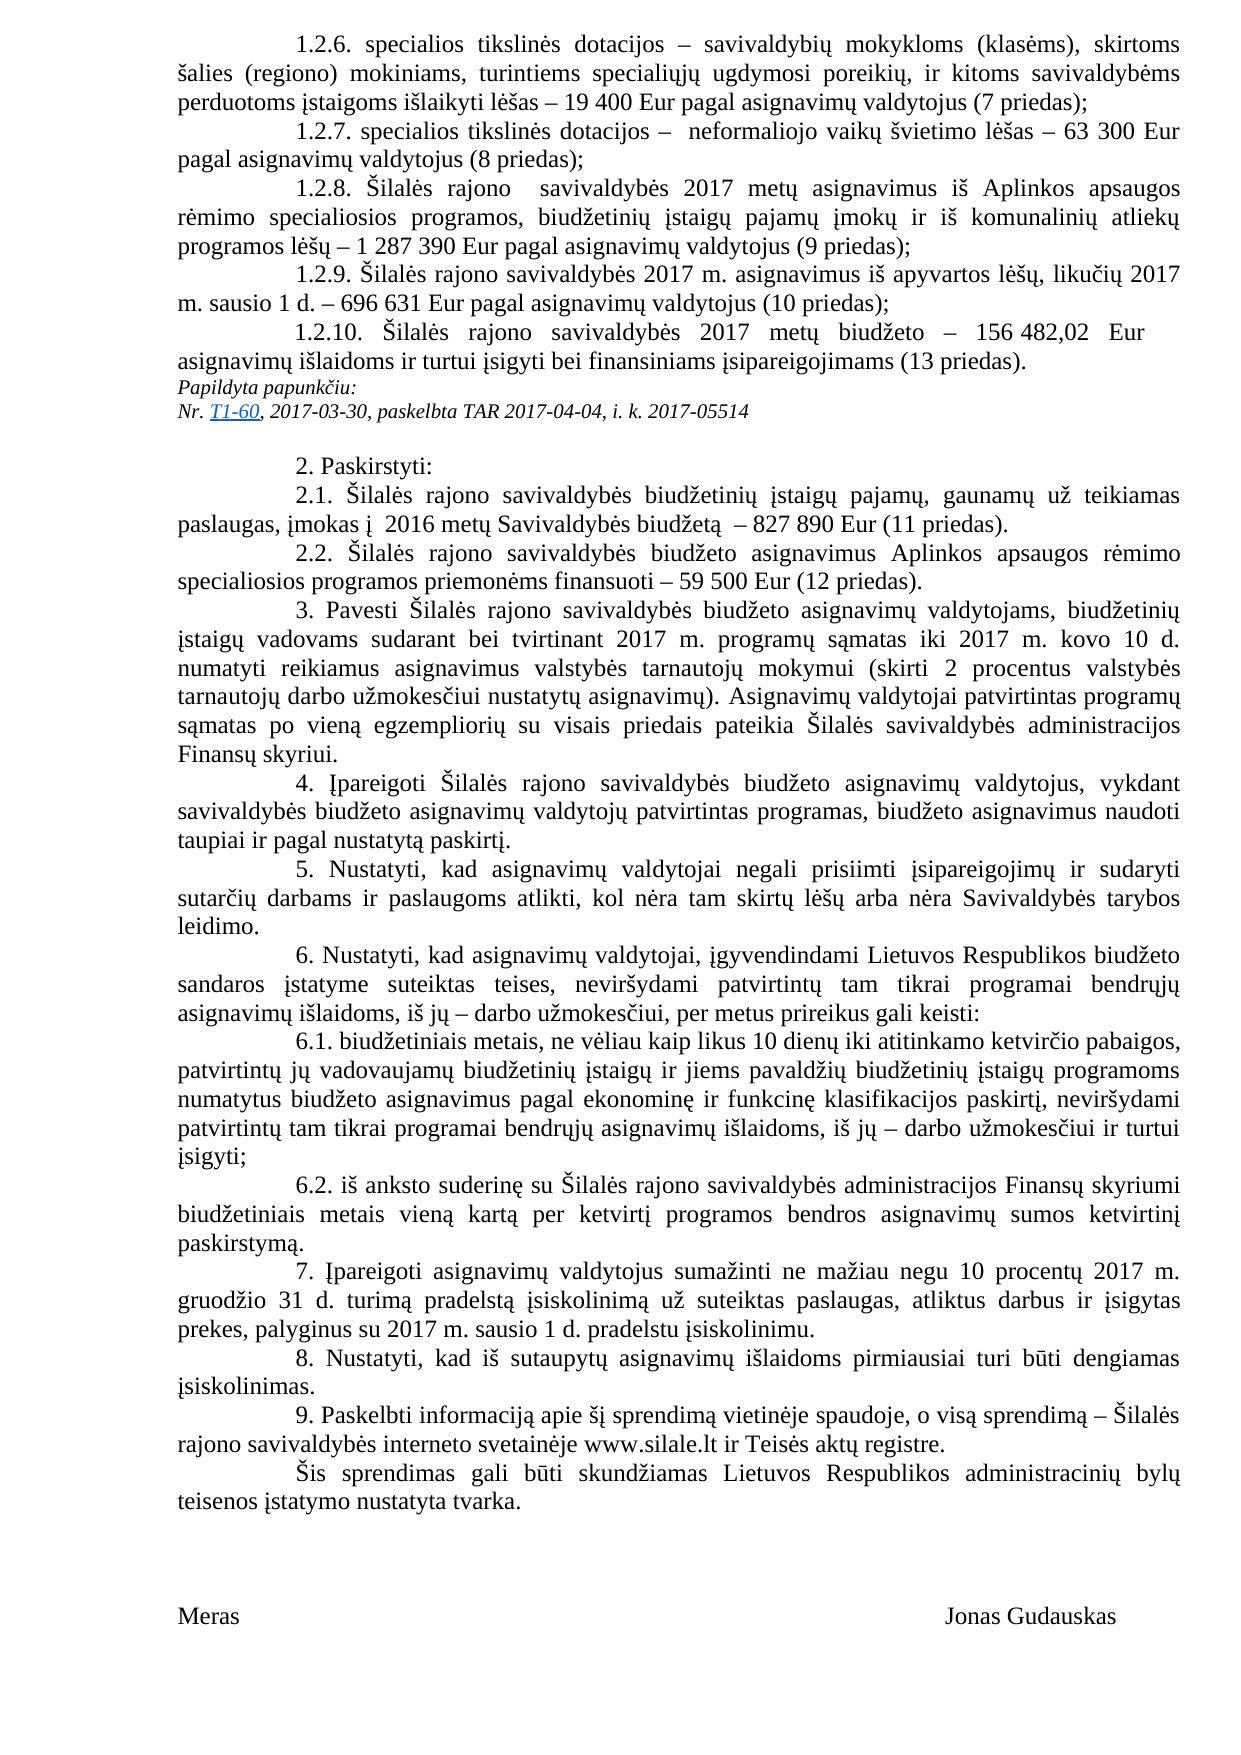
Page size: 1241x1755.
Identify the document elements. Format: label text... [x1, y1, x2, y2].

text 8. Nustatyti, kad iš sutaupytų asignavimų išlaidoms pirmiausiai turi būti dengiamas įsiskolinimas. [177, 1343, 1181, 1400]
text 4. Įpareigoti Šilalės rajono savivaldybės biudžeto asignavimų valdytojus, vykdant savivaldybės biudžeto asignavimų valdytojų patvirtintas programas, biudžeto asignavimus naudoti taupiai ir pagal nustatytą paskirtį. [177, 768, 1181, 854]
text Nr. T1-60, 2017-03-30, paskelbta TAR 2017-04-04, i. k. 2017-05514 [177, 399, 1181, 423]
text Meras Jonas Gudauskas [177, 1601, 1181, 1630]
text 2. Paskirstyti: [177, 451, 1181, 480]
text 3. Pavesti Šilalės rajono savivaldybės biudžeto asignavimų valdytojams, biudžetinių įstaigų vadovams sudarant bei tvirtinant 2017 m. programų sąmatas iki 2017 m. kovo 10 d. numatyti reikiamus asignavimus valstybės tarnautojų mokymui (skirti 2 procentus valstybės tarnautojų darbo užmokesčiui nustatytų asignavimų). Asignavimų valdytojai patvirtintas programų sąmatas po vieną egzempliorių su visais priedais pateikia Šilalės savivaldybės administracijos Finansų skyriui. [177, 595, 1181, 768]
text Papildyta papunkčiu: [177, 374, 1181, 399]
text Šis sprendimas gali būti skundžiamas Lietuvos Respublikos administracinių bylų teisenos įstatymo nustatyta tvarka. [177, 1458, 1181, 1515]
text 1.2.6. specialios tikslinės dotacijos – savivaldybių mokykloms (klasėms), skirtoms šalies (regiono) mokiniams, turintiems specialiųjų ugdymosi poreikių, ir kitoms savivaldybėms perduotoms įstaigoms išlaikyti lėšas – 19 400 Eur pagal asignavimų valdytojus (7 priedas); [177, 29, 1181, 116]
text 7. Įpareigoti asignavimų valdytojus sumažinti ne mažiau negu 10 procentų 2017 m. gruodžio 31 d. turimą pradelstą įsiskolinimą už suteiktas paslaugas, atliktus darbus ir įsigytas prekes, palyginus su 2017 m. sausio 1 d. pradelstu įsiskolinimu. [177, 1256, 1181, 1343]
text 6. Nustatyti, kad asignavimų valdytojai, įgyvendindami Lietuvos Respublikos biudžeto sandaros įstatyme suteiktas teises, neviršydami patvirtintų tam tikrai programai bendrųjų asignavimų išlaidoms, iš jų – darbo užmokesčiui, per metus prireikus gali keisti: [177, 940, 1181, 1026]
text 2.1. Šilalės rajono savivaldybės biudžetinių įstaigų pajamų, gaunamų už teikiamas paslaugas, įmokas į 2016 metų Savivaldybės biudžetą – 827 890 Eur (11 priedas). [177, 480, 1181, 538]
text 1.2.9. Šilalės rajono savivaldybės 2017 m. asignavimus iš apyvartos lėšų, likučių 2017 m. sausio 1 d. – 696 631 Eur pagal asignavimų valdytojus (10 priedas); [177, 259, 1181, 317]
text 1.2.8. Šilalės rajono savivaldybės 2017 metų asignavimus iš Aplinkos apsaugos rėmimo specialiosios programos, biudžetinių įstaigų pajamų įmokų ir iš komunalinių atliekų programos lėšų – 1 287 390 Eur pagal asignavimų valdytojus (9 priedas); [177, 173, 1181, 259]
text 6.1. biudžetiniais metais, ne vėliau kaip likus 10 dienų iki atitinkamo ketvirčio pabaigos, patvirtintų jų vadovaujamų biudžetinių įstaigų ir jiems pavaldžių biudžetinių įstaigų programoms numatytus biudžeto asignavimus pagal ekonominę ir funkcinę klasifikacijos paskirtį, neviršydami patvirtintų tam tikrai programai bendrųjų asignavimų išlaidoms, iš jų – darbo užmokesčiui ir turtui įsigyti; [177, 1026, 1181, 1170]
text 2.2. Šilalės rajono savivaldybės biudžeto asignavimus Aplinkos apsaugos rėmimo specialiosios programos priemonėms finansuoti – 59 500 Eur (12 priedas). [177, 538, 1181, 595]
text 6.2. iš anksto suderinę su Šilalės rajono savivaldybės administracijos Finansų skyriumi biudžetiniais metais vieną kartą per ketvirtį programos bendros asignavimų sumos ketvirtinį paskirstymą. [177, 1170, 1181, 1256]
text 1.2.7. specialios tikslinės dotacijos – neformaliojo vaikų švietimo lėšas – 63 300 Eur pagal asignavimų valdytojus (8 priedas); [177, 116, 1181, 173]
text 1.2.10. Šilalės rajono savivaldybės 2017 metų biudžeto – 156 482,02 Eur asignavimų išlaidoms ir turtui įsigyti bei finansiniams įsipareigojimams (13 priedas). [177, 317, 1144, 374]
text 5. Nustatyti, kad asignavimų valdytojai negali prisiimti įsipareigojimų ir sudaryti sutarčių darbams ir paslaugoms atlikti, kol nėra tam skirtų lėšų arba nėra Savivaldybės tarybos leidimo. [177, 854, 1181, 940]
text 9. Paskelbti informaciją apie šį sprendimą vietinėje spaudoje, o visą sprendimą – Šilalės rajono savivaldybės interneto svetainėje www.silale.lt ir Teisės aktų registre. [177, 1400, 1181, 1458]
